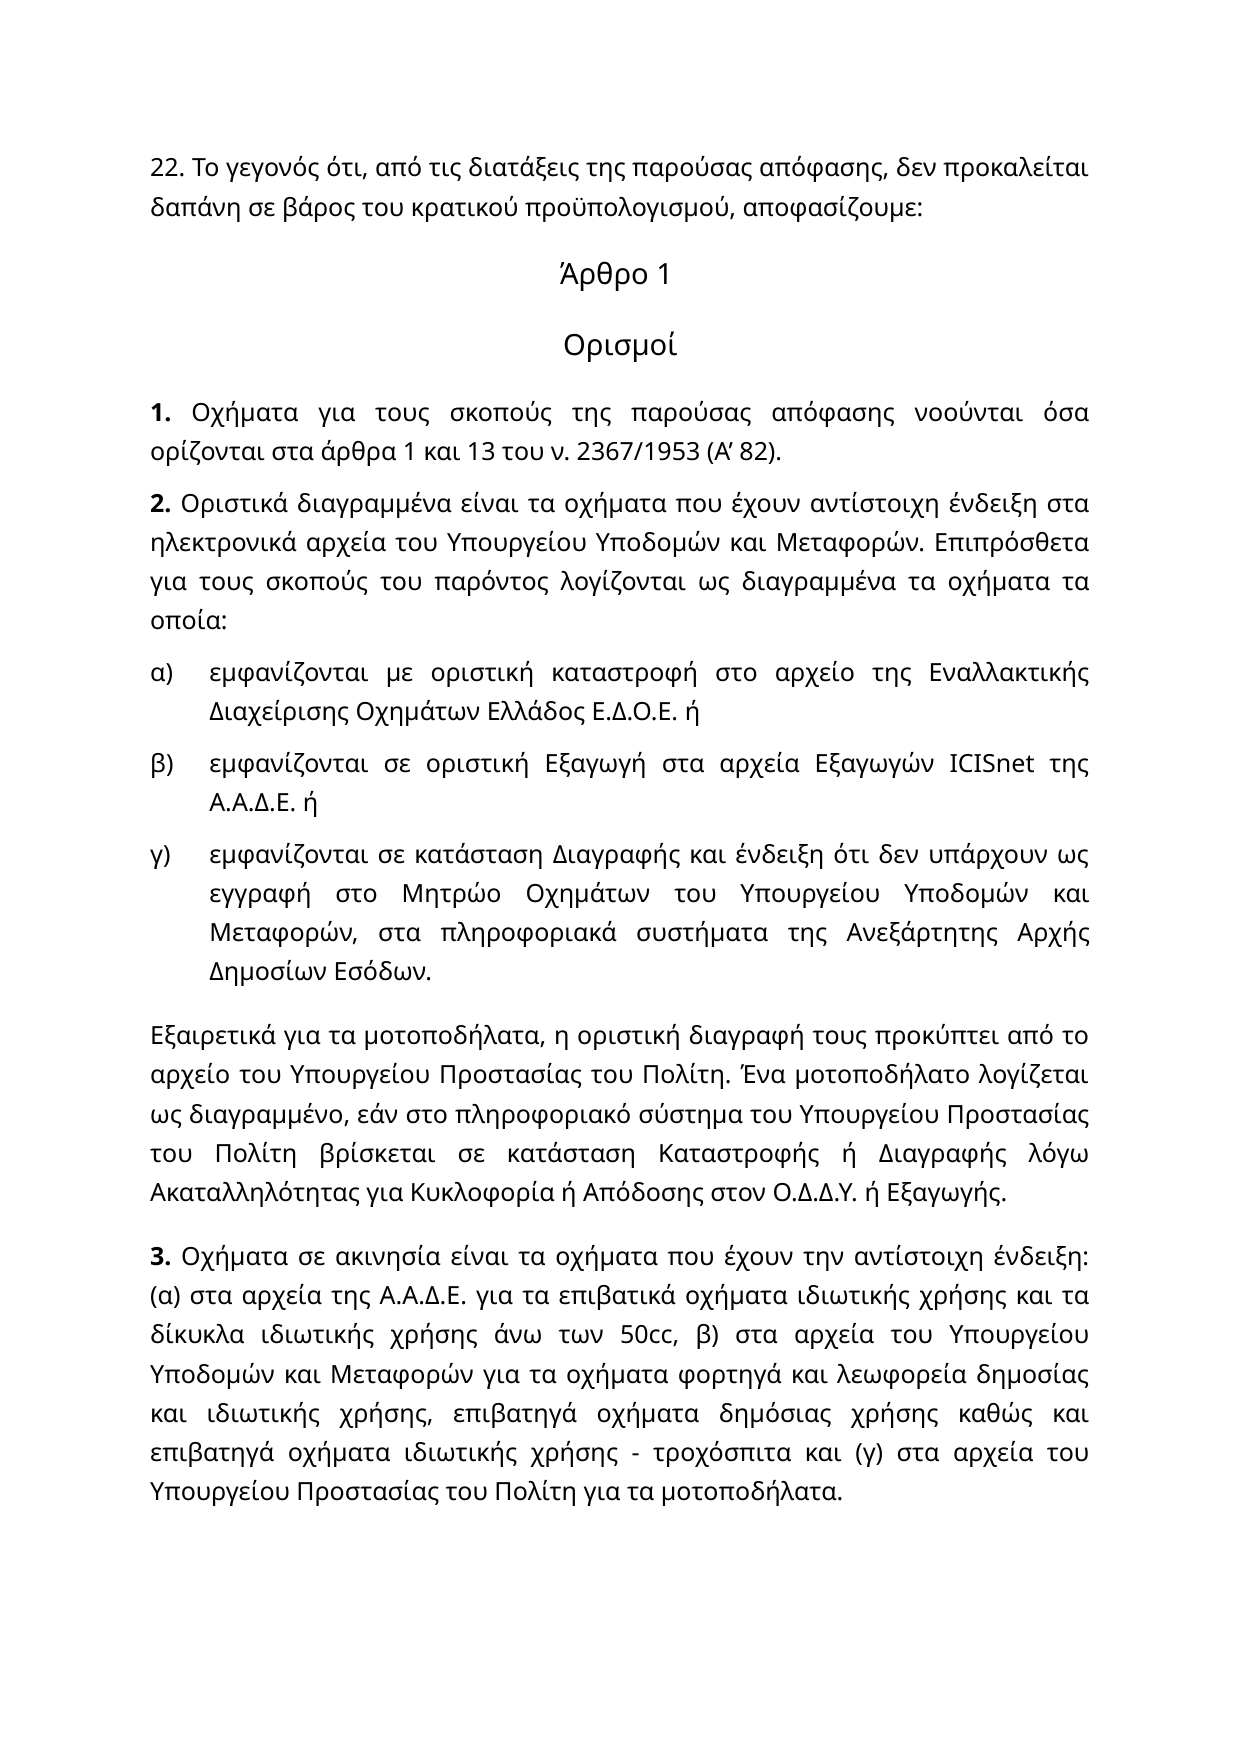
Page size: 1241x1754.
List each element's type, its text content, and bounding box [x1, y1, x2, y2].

text 2. Οριστικά διαγραμμένα είναι τα οχήματα που έχουν αντίστοιχη ένδειξη στα ηλεκτρονικά αρχεία του Υπουργείου Υποδομών και Μεταφορών. Επιπρόσθετα για τους σκοπούς του παρόντος λογίζονται ως διαγραμμένα τα οχήματα τα οποία: [150, 485, 1090, 637]
text 22. Το γεγονός ότι, από τις διατάξεις της παρούσας απόφασης, δεν προκαλείται δαπάνη σε βάρος του κρατικού προϋπολογισμού, αποφασίζουμε: [150, 150, 1090, 223]
list α) εμφανίζονται με οριστική καταστροφή στο αρχείο της Εναλλακτικής Διαχείρισης Οχημάτων Ελλάδος Ε.Δ.Ο.Ε. ή [150, 654, 1090, 728]
text 1. Οχήματα για τους σκοπούς της παρούσας απόφασης νοούνται όσα ορίζονται στα άρθρα 1 και 13 του ν. 2367/1953 (Α’ 82). [150, 394, 1090, 468]
list γ) εμφανίζονται σε κατάσταση Διαγραφής και ένδειξη ότι δεν υπάρχουν ως εγγραφή στο Μητρώο Οχημάτων του Υπουργείου Υποδομών και Μεταφορών, στα πληροφοριακά συστήματα της Ανεξάρτητης Αρχής Δημοσίων Εσόδων. [150, 836, 1090, 988]
text 3. Οχήματα σε ακινησία είναι τα οχήματα που έχουν την αντίστοιχη ένδειξη: (α) στα αρχεία της Α.Α.Δ.Ε. για τα επιβατικά οχήματα ιδιωτικής χρήσης και τα δίκυκλα ιδιωτικής χρήσης άνω των 50cc, β) στα αρχεία του Υπουργείου Υποδομών και Μεταφορών για τα οχήματα φορτηγά και λεωφορεία δημοσίας και ιδιωτικής χρήσης, επιβατηγά οχήματα δημόσιας χρήσης καθώς και επιβατηγά οχήματα ιδιωτικής χρήσης - τροχόσπιτα και (γ) στα αρχεία του Υπουργείου Προστασίας του Πολίτη για τα μοτοποδήλατα. [150, 1239, 1090, 1508]
subtitle Ορισμοί [150, 324, 1090, 364]
text Εξαιρετικά για τα μοτοποδήλατα, η οριστική διαγραφή τους προκύπτει από το αρχείο του Υπουργείου Προστασίας του Πολίτη. Ένα μοτοποδήλατο λογίζεται ως διαγραμμένο, εάν στο πληροφοριακό σύστημα του Υπουργείου Προστασίας του Πολίτη βρίσκεται σε κατάσταση Καταστροφής ή Διαγραφής λόγω Ακαταλληλότητας για Κυκλοφορία ή Απόδοσης στον Ο.Δ.Δ.Υ. ή Εξαγωγής. [150, 1018, 1090, 1209]
subtitle Άρθρο 1 [150, 253, 1090, 293]
list β) εμφανίζονται σε οριστική Εξαγωγή στα αρχεία Εξαγωγών ICISnet της Α.Α.Δ.Ε. ή [150, 745, 1090, 819]
